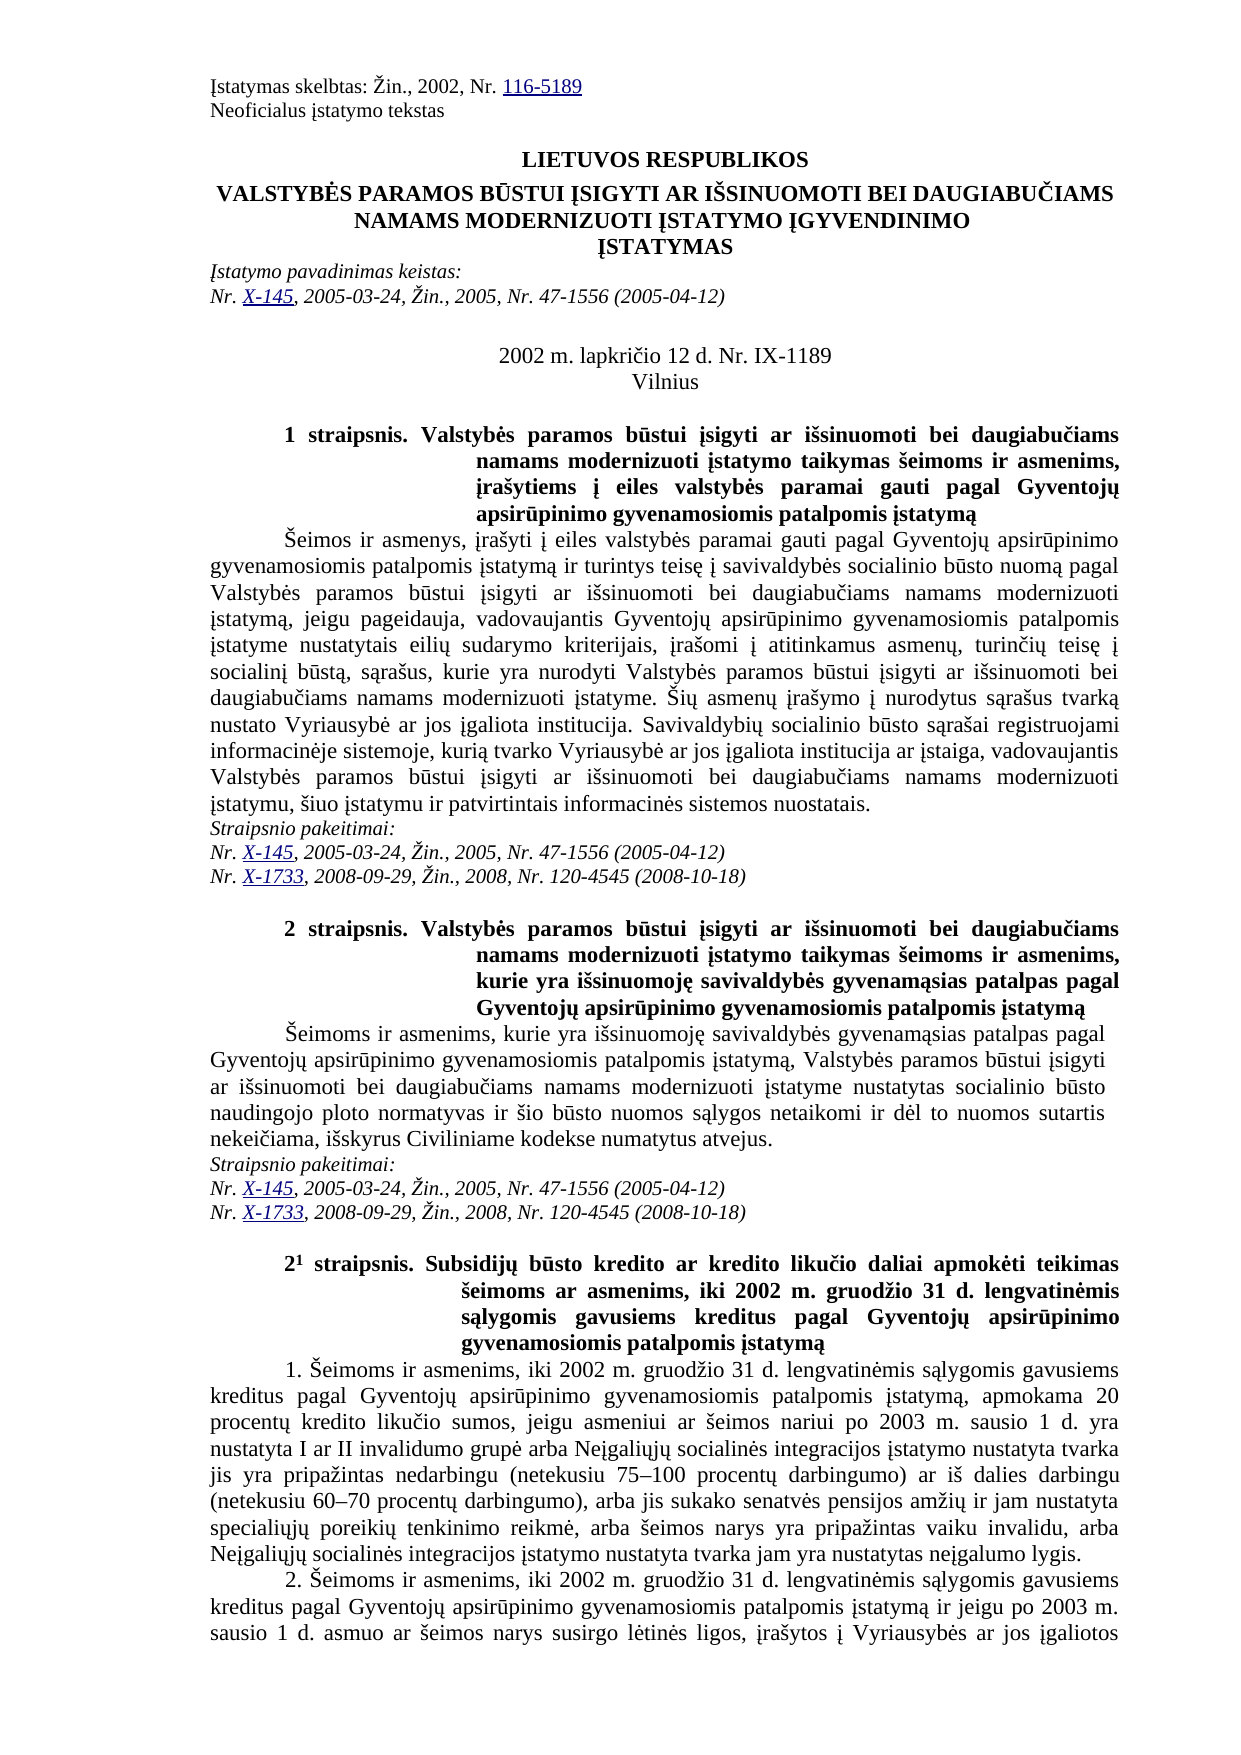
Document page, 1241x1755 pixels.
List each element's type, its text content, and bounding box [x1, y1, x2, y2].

text Straipsnio pakeitimai: [210, 1152, 1120, 1176]
text Straipsnio pakeitimai: [210, 816, 1120, 840]
text 2. Šeimoms ir asmenims, iki 2002 m. gruodžio 31 d. lengvatinėmis sąlygomis gavusiems kreditus pagal Gyventojų apsirūpinimo gyvenamosiomis patalpomis įstatymą ir jeigu po 2003 m. sausio 1 d. asmuo ar šeimos narys susirgo lėtinės ligos, įrašytos į Vyriausybės ar jos įgaliotos [210, 1567, 1120, 1646]
text Įstatymas skelbtas: Žin., 2002, Nr. 116-5189 [210, 73, 1120, 98]
text Nr. X-145, 2005-03-24, Žin., 2005, Nr. 47-1556 (2005-04-12) [210, 1176, 1120, 1200]
text Nr. X-145, 2005-03-24, Žin., 2005, Nr. 47-1556 (2005-04-12) [210, 840, 1120, 864]
text Nr. X-1733, 2008-09-29, Žin., 2008, Nr. 120-4545 (2008-10-18) [210, 864, 1120, 888]
text 2002 m. lapkričio 12 d. Nr. IX-1189 Vilnius [210, 342, 1120, 394]
text valstybės paramos būstui įsigyti ar išsinuomoti bei daugiabučiams namams modernizuoti įstatymo įgyvendinimo [210, 180, 1120, 233]
text 1. Šeimoms ir asmenims, iki 2002 m. gruodžio 31 d. lengvatinėmis sąlygomis gavusiems kreditus pagal Gyventojų apsirūpinimo gyvenamosiomis patalpomis įstatymą, apmokama 20 procentų kredito likučio sumos, jeigu asmeniui ar šeimos nariui po 2003 m. sausio 1 d. yra nustatyta I ar II invalidumo grupė arba Neįgaliųjų socialinės integracijos įstatymo nustatyta tvarka jis yra pripažintas nedarbingu (netekusiu 75–100 procentų darbingumo) ar iš dalies darbingu (netekusiu 60–70 procentų darbingumo), arba jis sukako senatvės pensijos amžių ir jam nustatyta specialiųjų poreikių tenkinimo reikmė, arba šeimos narys yra pripažintas vaiku invalidu, arba Neįgaliųjų socialinės integracijos įstatymo nustatyta tvarka jam yra nustatytas neįgalumo lygis. [210, 1356, 1120, 1567]
text Šeimos ir asmenys, įrašyti į eiles valstybės paramai gauti pagal Gyventojų apsirūpinimo gyvenamosiomis patalpomis įstatymą ir turintys teisę į savivaldybės socialinio būsto nuomą pagal Valstybės paramos būstui įsigyti ar išsinuomoti bei daugiabučiams namams modernizuoti įstatymą, jeigu pageidauja, vadovaujantis Gyventojų apsirūpinimo gyvenamosiomis patalpomis įstatyme nustatytais eilių sudarymo kriterijais, įrašomi į atitinkamus asmenų, turinčių teisę į socialinį būstą, sąrašus, kurie yra nurodyti Valstybės paramos būstui įsigyti ar išsinuomoti bei daugiabučiams namams modernizuoti įstatyme. Šių asmenų įrašymo į nurodytus sąrašus tvarką nustato Vyriausybė ar jos įgaliota institucija. Savivaldybių socialinio būsto sąrašai registruojami informacinėje sistemoje, kurią tvarko Vyriausybė ar jos įgaliota institucija ar įstaiga, vadovaujantis Valstybės paramos būstui įsigyti ar išsinuomoti bei daugiabučiams namams modernizuoti įstatymu, šiuo įstatymu ir patvirtintais informacinės sistemos nuostatais. [210, 526, 1120, 816]
text Neoficialus įstatymo tekstas [210, 98, 1120, 122]
text Šeimoms ir asmenims, kurie yra išsinuomoję savivaldybės gyvenamąsias patalpas pagal Gyventojų apsirūpinimo gyvenamosiomis patalpomis įstatymą, Valstybės paramos būstui įsigyti ar išsinuomoti bei daugiabučiams namams modernizuoti įstatyme nustatytas socialinio būsto naudingojo ploto normatyvas ir šio būsto nuomos sąlygos netaikomi ir dėl to nuomos sutartis nekeičiama, išskyrus Civiliniame kodekse numatytus atvejus. [210, 1020, 1107, 1152]
text 2 straipsnis. Valstybės paramos būstui įsigyti ar išsinuomoti bei daugiabučiams namams modernizuoti įstatymo taikymas šeimoms ir asmenims, kurie yra išsinuomoję savivaldybės gyvenamąsias patalpas pagal Gyventojų apsirūpinimo gyvenamosiomis patalpomis įstatymą [284, 914, 1120, 1020]
text LIETUVOS RESPUBLIKOS [210, 146, 1120, 172]
text Nr. X-145, 2005-03-24, Žin., 2005, Nr. 47-1556 (2005-04-12) [210, 283, 1120, 308]
text įstatymas [210, 233, 1120, 259]
text Įstatymo pavadinimas keistas: [210, 259, 1120, 283]
text Nr. X-1733, 2008-09-29, Žin., 2008, Nr. 120-4545 (2008-10-18) [210, 1200, 1120, 1224]
text 21 straipsnis. Subsidijų būsto kredito ar kredito likučio daliai apmokėti teikimas šeimoms ar asmenims, iki 2002 m. gruodžio 31 d. lengvatinėmis sąlygomis gavusiems kreditus pagal Gyventojų apsirūpinimo gyvenamosiomis patalpomis įstatymą [284, 1250, 1120, 1356]
text 1 straipsnis. Valstybės paramos būstui įsigyti ar išsinuomoti bei daugiabučiams namams modernizuoti įstatymo taikymas šeimoms ir asmenims, įrašytiems į eiles valstybės paramai gauti pagal Gyventojų apsirūpinimo gyvenamosiomis patalpomis įstatymą [284, 421, 1120, 526]
